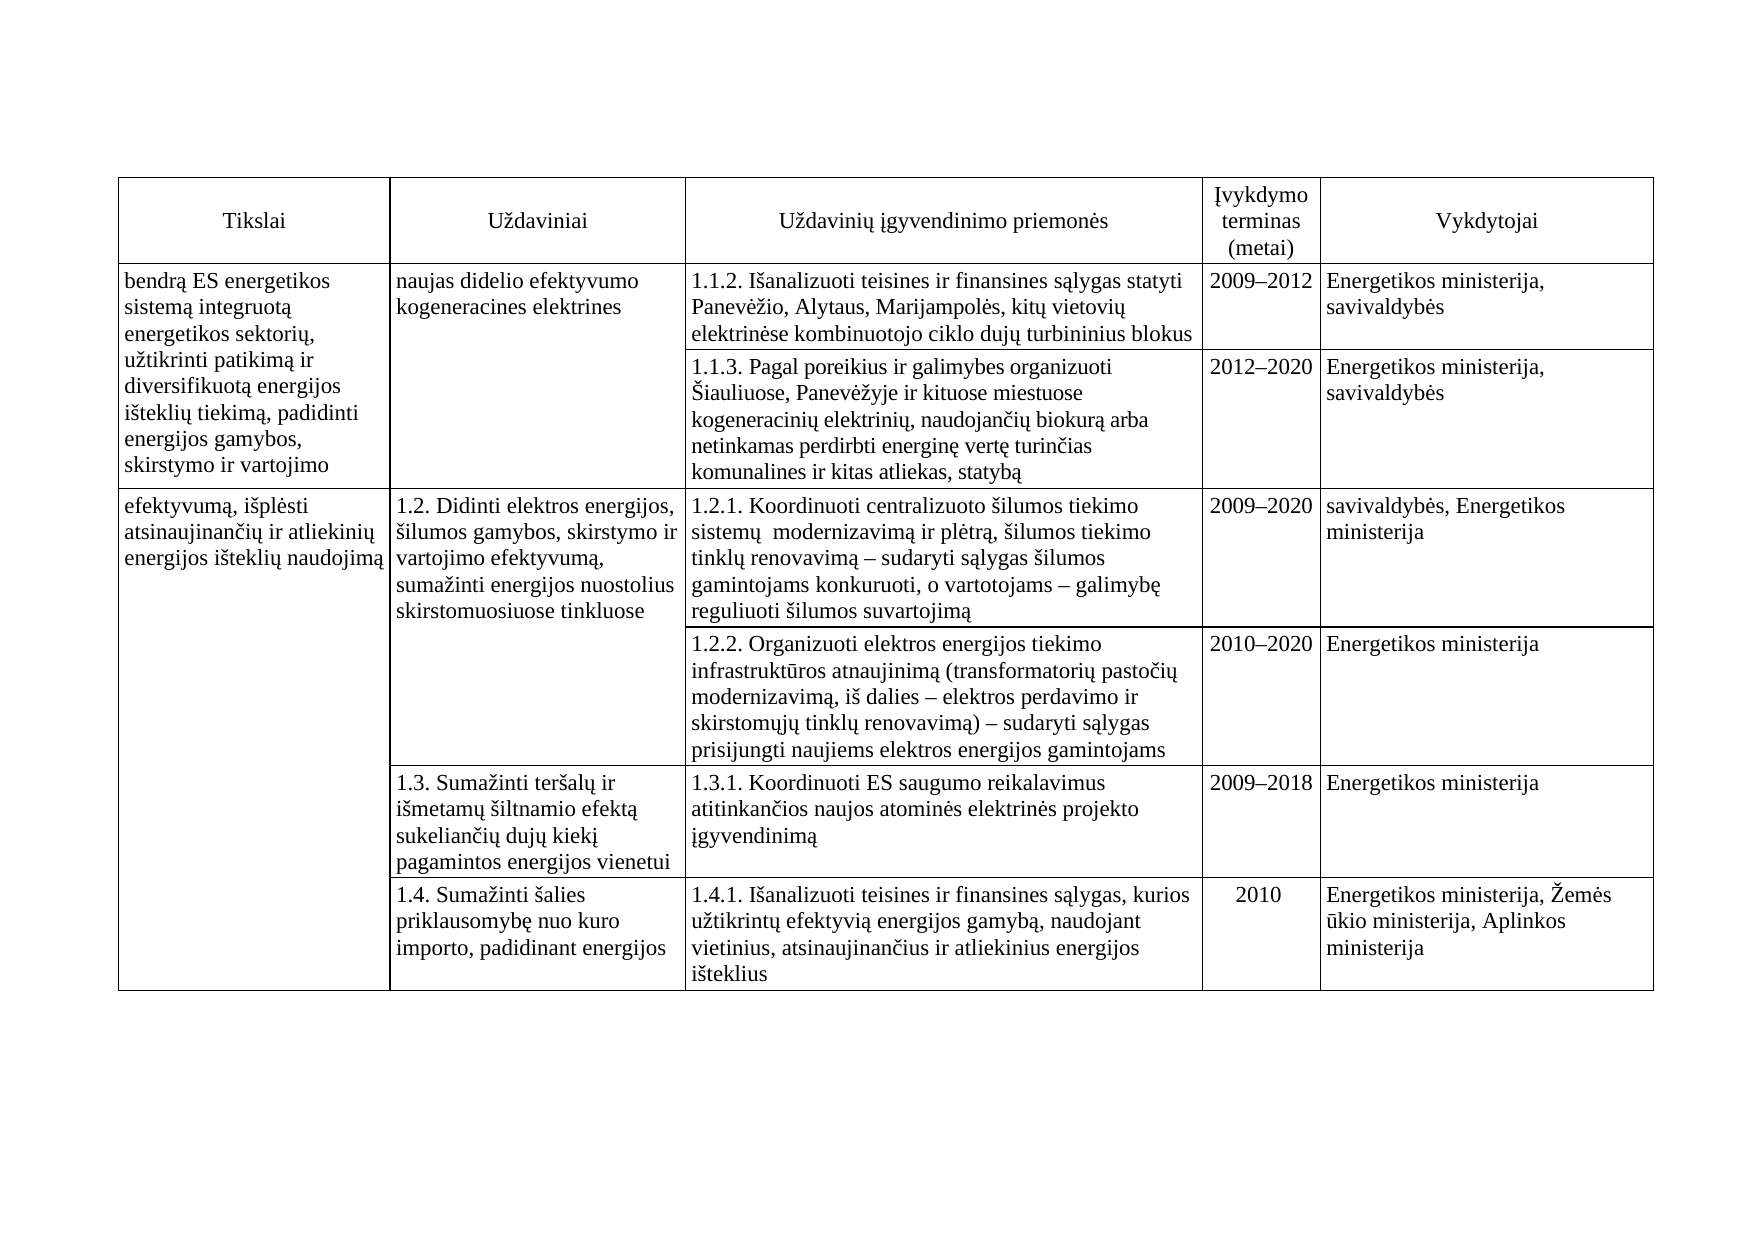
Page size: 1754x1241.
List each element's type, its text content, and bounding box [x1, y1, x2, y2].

table_cell 2009–2020 [1203, 489, 1320, 626]
table_cell Energetikos ministerija [1321, 628, 1653, 765]
table_cell efektyvumą, išplėsti atsinaujinančių ir atliekinių energijos išteklių naudojimą [119, 489, 389, 989]
table_cell 1.3.1. Koordinuoti ES saugumo reikalavimus atitinkančios naujos atominės elektrinės projekto įgyvendinimą [686, 766, 1202, 877]
table_cell 1.2.1. Koordinuoti centralizuoto šilumos tiekimo sistemų modernizavimą ir plėtrą, šilumos tiekimo tinklų renovavimą – sudaryti sąlygas šilumos gamintojams konkuruoti, o vartotojams – galimybę reguliuoti šilumos suvartojimą [686, 489, 1202, 626]
table_cell Energetikos ministerija, savivaldybės [1321, 264, 1653, 349]
table_cell Energetikos ministerija, Žemės ūkio ministerija, Aplinkos ministerija [1321, 878, 1653, 989]
table_cell 2012–2020 [1203, 350, 1320, 488]
table_header Uždavinių įgyvendinimo priemonės [686, 178, 1202, 263]
table_cell bendrą ES energetikos sistemą integruotą energetikos sektorių, užtikrinti patikimą ir diversifikuotą energijos išteklių tiekimą, padidinti energijos gamybos, skirstymo ir vartojimo [119, 264, 389, 488]
table_header Įvykdymo terminas (metai) [1203, 178, 1320, 263]
table_cell 1.4.1. Išanalizuoti teisines ir finansines sąlygas, kurios užtikrintų efektyvią energijos gamybą, naudojant vietinius, atsinaujinančius ir atliekinius energijos išteklius [686, 878, 1202, 989]
table_header Tikslai [119, 178, 389, 263]
table_cell 1.1.3. Pagal poreikius ir galimybes organizuoti Šiauliuose, Panevėžyje ir kituose miestuose kogeneracinių elektrinių, naudojančių biokurą arba netinkamas perdirbti energinę vertę turinčias komunalines ir kitas atliekas, statybą [686, 350, 1202, 488]
table_header Vykdytojai [1321, 178, 1653, 263]
table_cell 2010 [1203, 878, 1320, 989]
table_cell 2010–2020 [1203, 628, 1320, 765]
table_cell 1.3. Sumažinti teršalų ir išmetamų šiltnamio efektą sukeliančių dujų kiekį pagamintos energijos vienetui [391, 766, 685, 877]
table_cell naujas didelio efektyvumo kogeneracines elektrines [391, 264, 685, 488]
table_cell Energetikos ministerija [1321, 766, 1653, 877]
table_cell 1.4. Sumažinti šalies priklausomybę nuo kuro importo, padidinant energijos [391, 878, 685, 989]
table_cell Energetikos ministerija, savivaldybės [1321, 350, 1653, 488]
table_cell 2009–2012 [1203, 264, 1320, 349]
table_cell 2009–2018 [1203, 766, 1320, 877]
table_cell 1.1.2. Išanalizuoti teisines ir finansines sąlygas statyti Panevėžio, Alytaus, Marijampolės, kitų vietovių elektrinėse kombinuotojo ciklo dujų turbininius blokus [686, 264, 1202, 349]
table_header Uždaviniai [391, 178, 685, 263]
table_cell 1.2.2. Organizuoti elektros energijos tiekimo infrastruktūros atnaujinimą (transformatorių pastočių modernizavimą, iš dalies – elektros perdavimo ir skirstomųjų tinklų renovavimą) – sudaryti sąlygas prisijungti naujiems elektros energijos gamintojams [686, 628, 1202, 765]
table_cell savivaldybės, Energetikos ministerija [1321, 489, 1653, 626]
table_cell 1.2. Didinti elektros energijos, šilumos gamybos, skirstymo ir vartojimo efektyvumą, sumažinti energijos nuostolius skirstomuosiuose tinkluose [391, 489, 685, 765]
